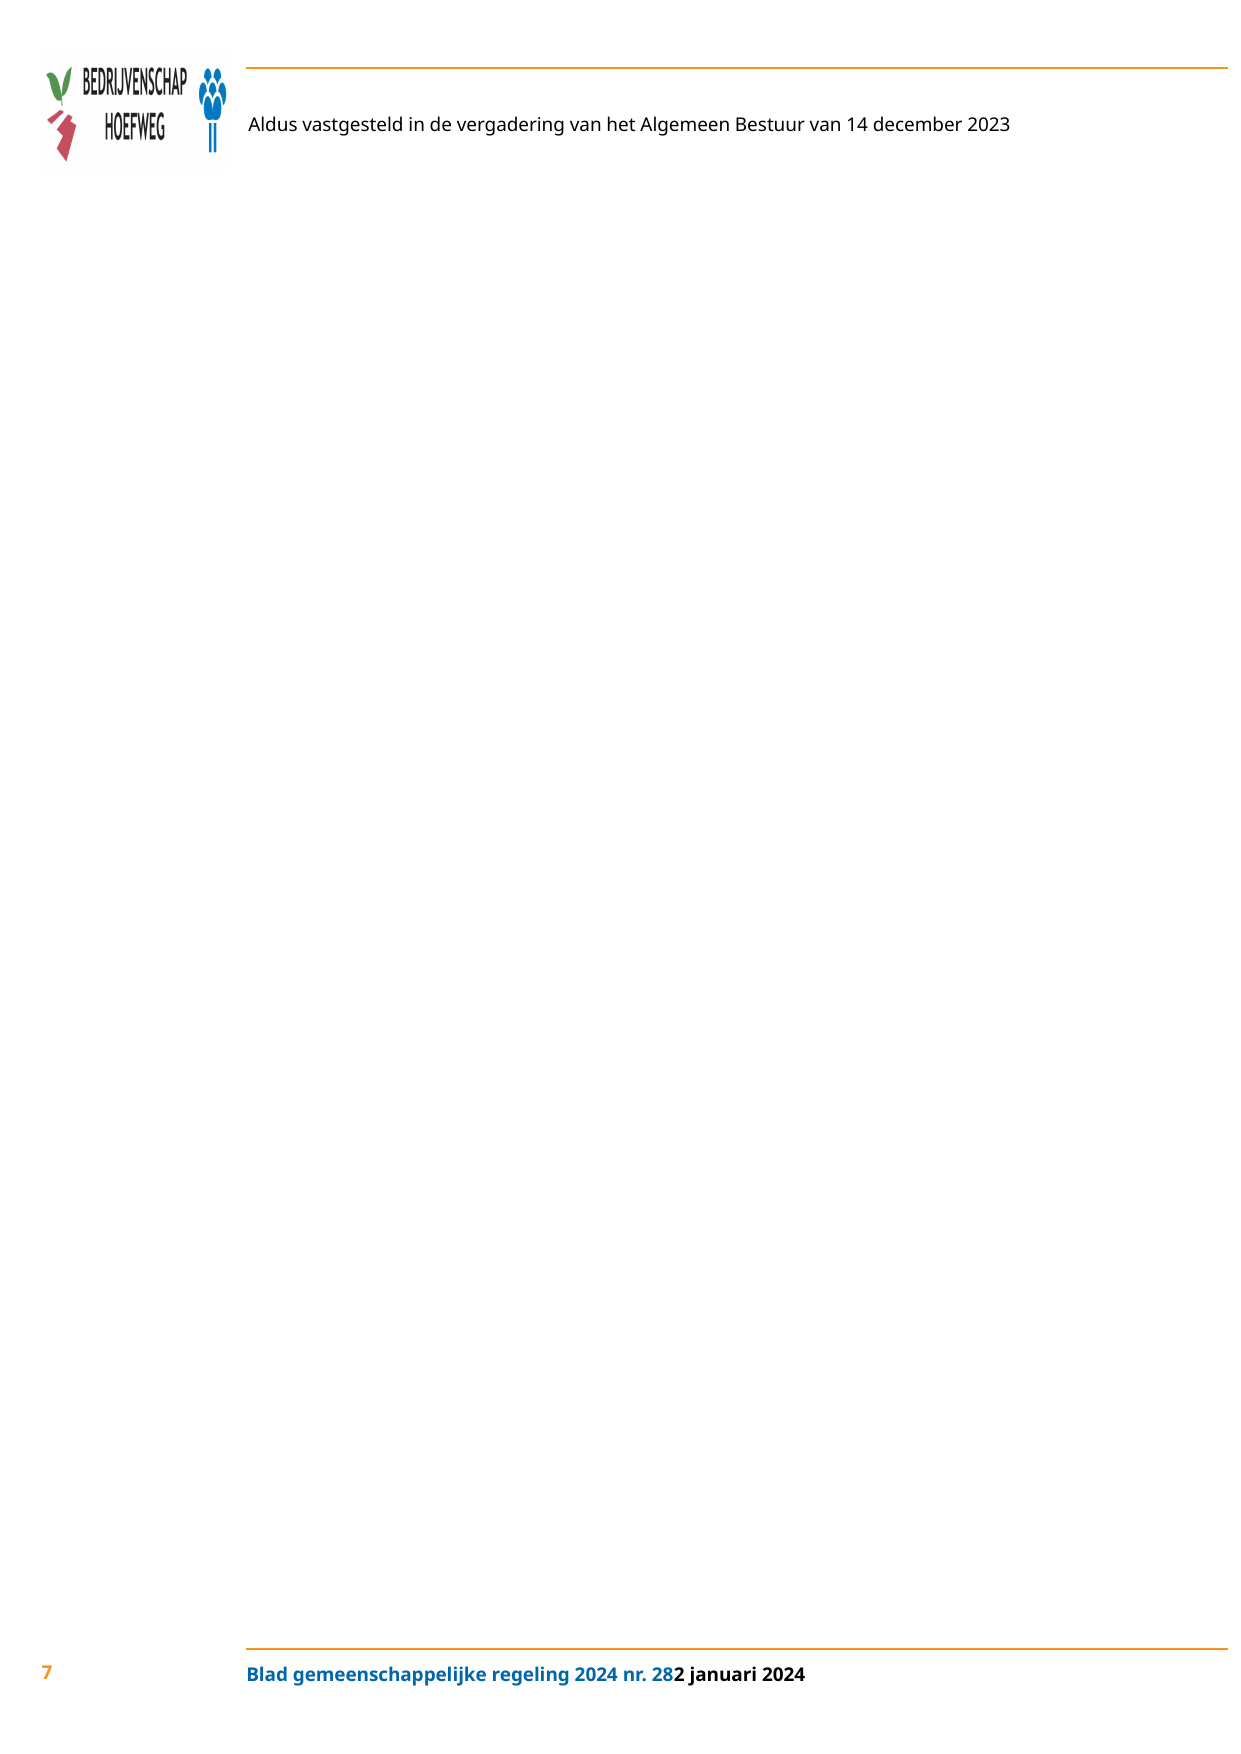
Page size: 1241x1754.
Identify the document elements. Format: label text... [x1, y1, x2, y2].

text Aldus vastgesteld in de vergadering van het Algemeen Bestuur van 14 december 2023 [248, 111, 1152, 137]
picture [41, 47, 231, 172]
